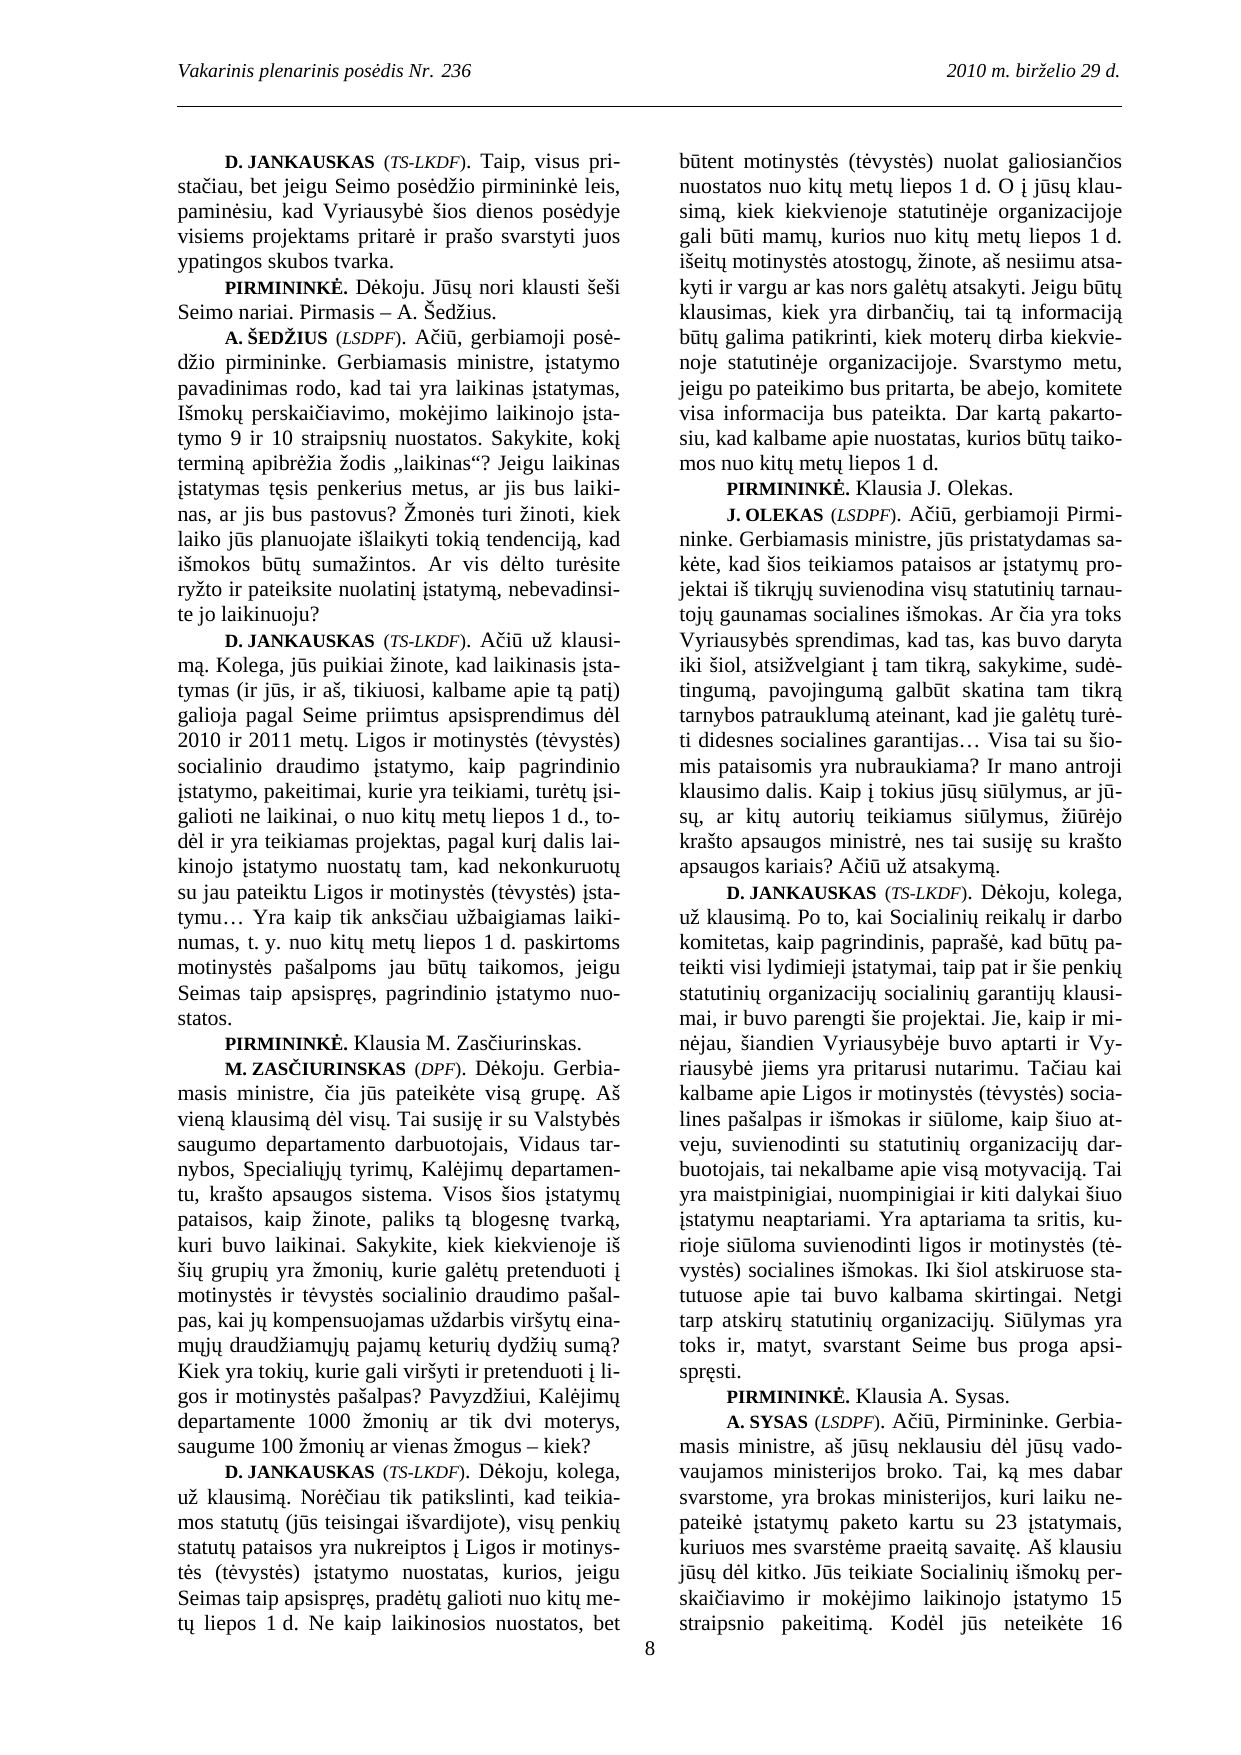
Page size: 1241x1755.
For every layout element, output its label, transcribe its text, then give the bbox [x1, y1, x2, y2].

text A. SYSAS (LSDPF). Ačiū, Pir­mi­nin­ke. Ger­bia­ma­sis mi­nist­re, aš jū­sų ne­klau­siu dėl jū­sų va­do­vau­ja­mos mi­nis­te­ri­jos bro­ko. Tai, ką mes da­bar svars­to­me, yra bro­kas mi­nis­te­ri­jos, ku­ri lai­ku ne­pa­tei­kė įsta­ty­mų pa­ke­to kar­tu su 23 įsta­ty­mais, ku­riuos mes svars­tė­me pra­ei­tą sa­vai­tę. Aš klau­siu jū­sų dėl kit­ko. Jūs tei­kia­te So­cia­li­nių iš­mo­kų per­skai­čia­vi­mo ir mo­kė­ji­mo lai­ki­no­jo įsta­ty­mo 15 straips­nio pa­kei­ti­mą. Ko­dėl jūs ne­tei­kė­te 16 [679, 1408, 1122, 1635]
text M. ZASČIURINSKAS (DPF). Dė­ko­ju. Ger­bia­ma­sis mi­nist­re, čia jūs pa­tei­kė­te vi­są gru­pę. Aš vie­ną klau­si­mą dėl vi­sų. Tai su­si­ję ir su Vals­ty­bės sau­gu­mo de­par­ta­men­to dar­buo­to­jais, Vi­daus tar­ny­bos, Spe­cia­lių­jų ty­ri­mų, Ka­lė­ji­mų de­par­ta­men­tu, kraš­to ap­sau­gos sis­te­ma. Vi­sos šios įsta­ty­mų pa­tai­sos, kaip ži­no­te, pa­liks tą blo­ges­nę tvar­ką, ku­ri bu­vo lai­ki­nai. Sa­ky­ki­te, kiek kiek­vie­no­je iš šių gru­pių yra žmo­nių, ku­rie ga­lė­tų pre­ten­duo­ti į mo­ti­nys­tės ir tė­vys­tės so­cia­li­nio drau­di­mo pa­šal­pas, kai jų kom­pen­suo­ja­mas už­dar­bis vir­šy­tų ei­na­mų­jų drau­džia­mų­jų pa­ja­mų ke­tu­rių dy­džių su­mą? Kiek yra to­kių, ku­rie ga­li vir­šy­ti ir pre­ten­duo­ti į li­gos ir mo­ti­nys­tės pa­šal­pas? pa­vyz­džiui, Ka­lė­ji­mų de­par­ta­men­te 1000 žmo­nių ar tik dvi mo­te­rys, sau­gu­me 100 žmo­nių ar vie­nas žmo­gus – kiek? [177, 1055, 620, 1458]
text J. OLEKAS (LSDPF). Ačiū, ger­bia­mo­ji Pir­mi­nin­ke. Ger­bia­ma­sis mi­nist­re, jūs pri­sta­ty­da­mas sa­kė­te, kad šios tei­kia­mos pa­tai­sos ar įsta­ty­mų pro­jek­tai iš tik­rų­jų su­vie­no­di­na vi­sų sta­tu­ti­nių tar­nau­to­jų gau­na­mas so­cia­li­nes iš­mo­kas. Ar čia yra toks Vy­riau­sy­bės spren­di­mas, kad tas, kas bu­vo da­ry­ta iki šiol, at­si­žvel­giant į tam tik­rą, sa­ky­ki­me, su­dė­tin­gu­mą, pa­vo­jin­gu­mą gal­būt ska­ti­na tam tik­rą tar­ny­bos pa­trauk­lu­mą at­ei­nant, kad jie ga­lė­tų tu­rė­ti di­des­nes so­cia­li­nes ga­ran­ti­jas… vi­sa tai su šio­mis pa­tai­so­mis yra nu­brau­kia­ma? Ir ma­no ant­ro­ji klau­si­mo da­lis. Kaip į to­kius jū­sų siū­ly­mus, ar jū­sų, ar ki­tų au­to­rių tei­kia­mus siū­ly­mus, žiū­rė­jo kraš­to ap­sau­gos mi­nist­rė, nes tai su­si­ję su kraš­to ap­sau­gos ka­riais? Ačiū už at­sa­ky­mą. [679, 501, 1122, 879]
text bū­tent mo­ti­nys­tės (tė­vys­tės) nuo­lat ga­lio­sian­čios nuo­sta­tos nuo ki­tų me­tų lie­pos 1 d. O į jū­sų klau­si­mą, kiek kiek­vie­no­je sta­tu­ti­nė­je or­ga­ni­za­ci­jo­je ga­li bū­ti ma­mų, ku­rios nuo ki­tų me­tų lie­pos 1 d. iš­ei­tų mo­ti­nys­tės atos­to­gų, ži­no­te, aš ne­si­i­mu at­sa­ky­ti ir var­gu ar kas nors ga­lė­tų at­sa­ky­ti. Jei­gu bū­tų klau­si­mas, kiek yra dir­ban­čių, tai tą in­for­ma­ci­ją bū­tų ga­li­ma pa­tik­rin­ti, kiek mo­te­rų dir­ba kiek­vie­no­je sta­tu­ti­nė­je or­ga­ni­za­ci­jo­je. Svars­ty­mo me­tu, jei­gu po pa­tei­ki­mo bus pri­tar­ta, be abe­jo, ko­mi­te­te vi­sa in­for­ma­ci­ja bus pa­teik­ta. Dar kar­tą pa­kar­to­siu, kad kal­ba­me apie nuo­sta­tas, ku­rios bū­tų tai­ko­mos nuo ki­tų me­tų lie­pos 1 d. [679, 148, 1122, 475]
text PIRMININKĖ. Klau­sia A. Sy­sas. [679, 1383, 1122, 1408]
text A. ŠEDŽIUS (LSDPF). Ačiū, ger­bia­mo­ji po­sė­džio pir­mi­nin­ke. Ger­bia­ma­sis mi­nist­re, įsta­ty­mo pa­va­di­ni­mas ro­do, kad tai yra lai­ki­nas įsta­ty­mas, Iš­mo­kų per­skai­čia­vi­mo, mo­kė­ji­mo lai­ki­no­jo įsta­ty­mo 9 ir 10 straips­nių nuo­sta­tos. Sa­ky­ki­te, ko­kį ter­mi­ną api­brė­žia žo­dis „lai­ki­nas“? Jei­gu lai­ki­nas įsta­ty­mas tę­sis pen­ke­rius me­tus, ar jis bus lai­ki­nas, ar jis bus pa­sto­vus? Žmo­nės tu­ri ži­no­ti, kiek lai­ko jūs pla­nuo­ja­te iš­lai­ky­ti to­kią ten­den­ci­ją, kad iš­mo­kos bū­tų su­ma­žin­tos. Ar vis dėl­to tu­rė­si­te ryž­to ir pa­teik­si­te nuo­la­ti­nį įsta­ty­mą, ne­be­va­din­si­te jo lai­ki­nuo­ju? [177, 324, 620, 627]
text D. JANKAUSKAS (TS-LKDF). Taip, vi­sus pri­sta­čiau, bet jei­gu Sei­mo po­sė­džio pir­mi­nin­kė leis, pa­mi­nė­siu, kad Vy­riau­sy­bė šios die­nos po­sė­dy­je vi­siems pro­jek­tams pri­ta­rė ir pra­šo svars­ty­ti juos ypa­tin­gos sku­bos tvar­ka. [177, 148, 620, 274]
text PIRMININKĖ. Klau­sia M. Zas­čiu­rins­kas. [177, 1030, 620, 1055]
text PIRMININKĖ. Klau­sia J. Ole­kas. [679, 475, 1122, 501]
text PIRMININKĖ. Dė­ko­ju. Jū­sų no­ri klaus­ti še­ši Sei­mo na­riai. Pir­ma­sis – A. Še­džius. [177, 274, 620, 324]
text D. JANKAUSKAS (TS-LKDF). Dė­ko­ju, ko­le­ga, už klau­si­mą. No­rė­čiau tik pa­tiks­lin­ti, kad tei­kia­mos sta­tu­tų (jūs tei­sin­gai iš­var­di­jo­te), vi­sų pen­kių sta­tu­tų pa­tai­sos yra nu­kreip­tos į Li­gos ir mo­ti­nys­tės (tė­vys­tės) įsta­ty­mo nuo­sta­tas, ku­rios, jei­gu Sei­mas taip ap­si­spręs, pra­dė­tų ga­lio­ti nuo ki­tų me­tų lie­pos 1 d. Ne kaip lai­ki­no­sios nuo­sta­tos, bet [177, 1458, 620, 1635]
text D. JANKAUSKAS (TS-LKDF). Dė­ko­ju, ko­le­ga, už klau­si­mą. Po to, kai So­cia­li­nių rei­ka­lų ir dar­bo ko­mi­te­tas, kaip pa­grin­di­nis, pa­pra­šė, kad bū­tų pa­teik­ti vi­si ly­di­mie­ji įsta­ty­mai, taip pat ir šie pen­kių sta­tu­ti­nių or­ga­ni­za­ci­jų so­cia­li­nių ga­ran­ti­jų klau­si­mai, ir bu­vo pa­reng­ti šie pro­jek­tai. Jie, kaip ir mi­nė­jau, šian­dien Vy­riau­sy­bė­je bu­vo ap­tar­ti ir Vy­riau­sy­bė jiems yra pri­ta­ru­si nu­ta­ri­mu. Ta­čiau kai kal­ba­me apie Li­gos ir mo­ti­nys­tės (tė­vys­tės) so­cia­li­nes pa­šal­pas ir iš­mo­kas ir siū­lo­me, kaip šiuo at­ve­ju, su­vie­no­din­ti su sta­tu­ti­nių or­ga­ni­za­ci­jų dar­buo­to­jais, tai ne­kal­ba­me apie vi­są mo­ty­va­ci­ją. Tai yra maist­pi­ni­giai, nu­om­pi­ni­giai ir ki­ti da­ly­kai šiuo įsta­ty­mu ne­ap­ta­ria­mi. Yra ap­ta­ria­ma ta sri­tis, ku­rio­je siū­lo­ma su­vie­no­din­ti li­gos ir mo­ti­nys­tės (tė­vys­tės) so­cia­li­nes iš­mo­kas. Iki šiol at­ski­ruo­se sta­tu­tuo­se apie tai bu­vo kal­ba­ma skir­tin­gai. Net­gi tarp at­ski­rų sta­tu­ti­nių or­ga­ni­za­ci­jų. Siū­ly­mas yra toks ir, ma­tyt, svars­tant Sei­me bus pro­ga ap­si­spręs­ti. [679, 879, 1122, 1383]
text D. JANKAUSKAS (TS-LKDF). Ačiū už klau­si­mą. Ko­le­ga, jūs pui­kiai ži­no­te, kad lai­ki­na­sis įsta­ty­mas (ir jūs, ir aš, ti­kiuo­si, kal­ba­me apie tą pa­tį) ga­lio­ja pa­gal Sei­me pri­im­tus ap­si­spren­di­mus dėl 2010 ir 2011 me­tų. Li­gos ir mo­ti­nys­tės (tė­vys­tės) so­cia­li­nio drau­di­mo įsta­ty­mo, kaip pa­grin­di­nio įsta­ty­mo, pa­kei­ti­mai, ku­rie yra tei­kia­mi, tu­rė­tų įsi­ga­lio­ti ne lai­ki­nai, o nuo ki­tų me­tų lie­pos 1 d., to­dėl ir yra tei­kia­mas pro­jek­tas, pa­gal ku­rį da­lis lai­ki­no­jo įsta­ty­mo nuo­sta­tų tam, kad ne­kon­ku­ruo­tų su jau pa­teik­tu Li­gos ir mo­ti­nys­tės (tė­vys­tės) įsta­ty­mu… yra kaip tik anks­čiau už­bai­gia­mas lai­ki­nu­mas, t. y. nuo ki­tų me­tų lie­pos 1 d. pa­skir­toms mo­ti­nys­tės pa­šal­poms jau bū­tų tai­ko­mos, jei­gu Sei­mas taip ap­si­spręs, pa­grin­di­nio įsta­ty­mo nuo­sta­tos. [177, 627, 620, 1030]
